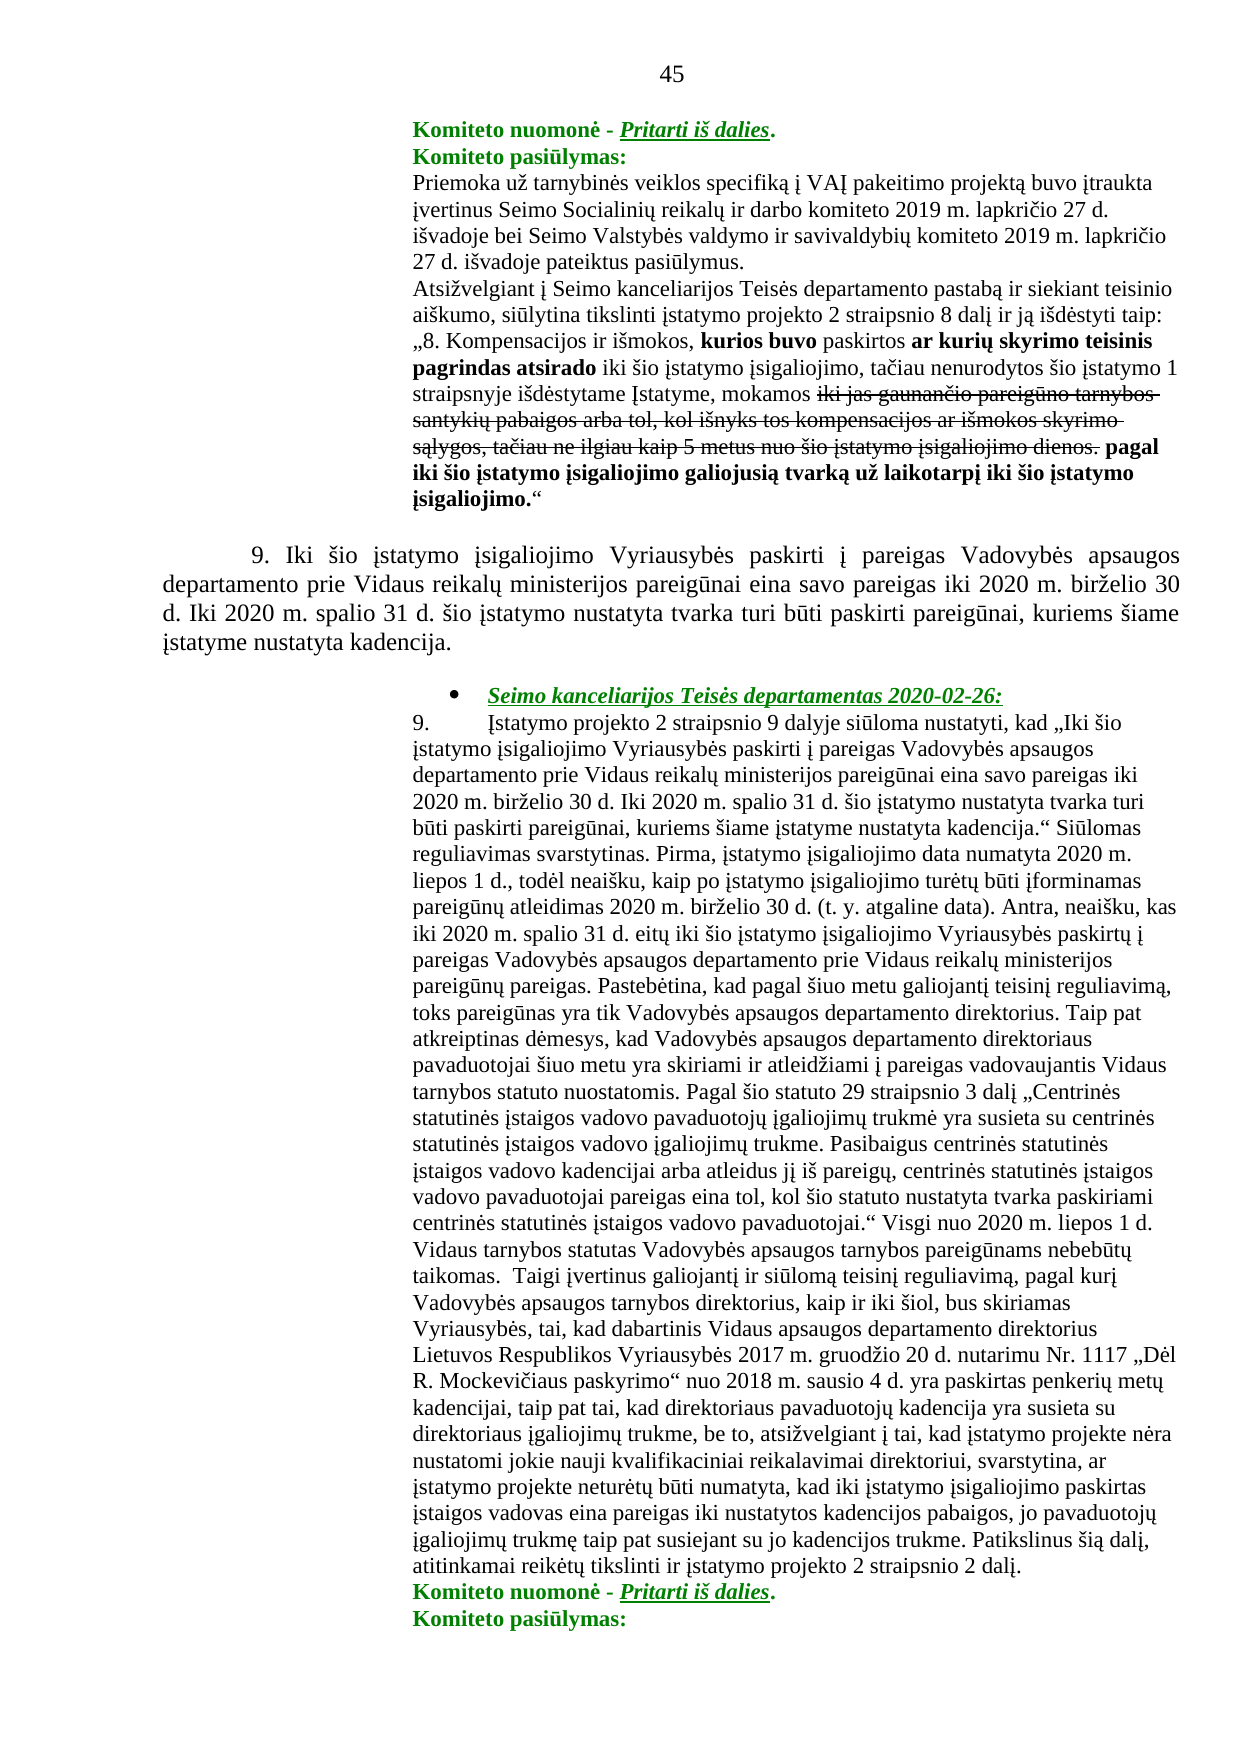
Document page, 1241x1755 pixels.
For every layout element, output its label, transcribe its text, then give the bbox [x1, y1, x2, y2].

text 9. Iki šio įstatymo įsigaliojimo Vyriausybės paskirti į pareigas Vadovybės apsaugos departamento prie Vidaus reikalų ministerijos pareigūnai eina savo pareigas iki 2020 m. birželio 30 d. Iki 2020 m. spalio 31 d. šio įstatymo nustatyta tvarka turi būti paskirti pareigūnai, kuriems šiame įstatyme nustatyta kadencija. [162, 541, 1181, 656]
text Atsižvelgiant į Seimo kanceliarijos Teisės departamento pastabą ir siekiant teisinio aiškumo, siūlytina tikslinti įstatymo projekto 2 straipsnio 8 dalį ir ją išdėstyti taip: [412, 275, 1181, 327]
text „8. Kompensacijos ir išmokos, kurios buvo paskirtos ar kurių skyrimo teisinis pagrindas atsirado iki šio įstatymo įsigaliojimo, tačiau nenurodytos šio įstatymo 1 straipsnyje išdėstytame Įstatyme, mokamos iki jas gaunančio pareigūno tarnybos santykių pabaigos arba tol, kol išnyks tos kompensacijos ar išmokos skyrimo sąlygos, tačiau ne ilgiau kaip 5 metus nuo šio įstatymo įsigaliojimo dienos. pagal iki šio įstatymo įsigaliojimo galiojusią tvarką už laikotarpį iki šio įstatymo įsigaliojimo.“ [412, 327, 1181, 512]
text Komiteto pasiūlymas: [412, 143, 1181, 169]
text 9. Įstatymo projekto 2 straipsnio 9 dalyje siūloma nustatyti, kad „Iki šio įstatymo įsigaliojimo Vyriausybės paskirti į pareigas Vadovybės apsaugos departamento prie Vidaus reikalų ministerijos pareigūnai eina savo pareigas iki 2020 m. birželio 30 d. Iki 2020 m. spalio 31 d. šio įstatymo nustatyta tvarka turi būti paskirti pareigūnai, kuriems šiame įstatyme nustatyta kadencija.“ Siūlomas reguliavimas svarstytinas. Pirma, įstatymo įsigaliojimo data numatyta 2020 m. liepos 1 d., todėl neaišku, kaip po įstatymo įsigaliojimo turėtų būti įforminamas pareigūnų atleidimas 2020 m. birželio 30 d. (t. y. atgaline data). Antra, neaišku, kas iki 2020 m. spalio 31 d. eitų iki šio įstatymo įsigaliojimo Vyriausybės paskirtų į pareigas Vadovybės apsaugos departamento prie Vidaus reikalų ministerijos pareigūnų pareigas. Pastebėtina, kad pagal šiuo metu galiojantį teisinį reguliavimą, toks pareigūnas yra tik Vadovybės apsaugos departamento direktorius. Taip pat atkreiptinas dėmesys, kad Vadovybės apsaugos departamento direktoriaus pavaduotojai šiuo metu yra skiriami ir atleidžiami į pareigas vadovaujantis Vidaus tarnybos statuto nuostatomis. Pagal šio statuto 29 straipsnio 3 dalį „Centrinės statutinės įstaigos vadovo pavaduotojų įgaliojimų trukmė yra susieta su centrinės statutinės įstaigos vadovo įgaliojimų trukme. Pasibaigus centrinės statutinės įstaigos vadovo kadencijai arba atleidus jį iš pareigų, centrinės statutinės įstaigos vadovo pavaduotojai pareigas eina tol, kol šio statuto nustatyta tvarka paskiriami centrinės statutinės įstaigos vadovo pavaduotojai.“ Visgi nuo 2020 m. liepos 1 d. Vidaus tarnybos statutas Vadovybės apsaugos tarnybos pareigūnams nebebūtų taikomas. Taigi įvertinus galiojantį ir siūlomą teisinį reguliavimą, pagal kurį Vadovybės apsaugos tarnybos direktorius, kaip ir iki šiol, bus skiriamas Vyriausybės, tai, kad dabartinis Vidaus apsaugos departamento direktorius Lietuvos Respublikos Vyriausybės 2017 m. gruodžio 20 d. nutarimu Nr. 1117 „Dėl R. Mockevičiaus paskyrimo“ nuo 2018 m. sausio 4 d. yra paskirtas penkerių metų kadencijai, taip pat tai, kad direktoriaus pavaduotojų kadencija yra susieta su direktoriaus įgaliojimų trukme, be to, atsižvelgiant į tai, kad įstatymo projekte nėra nustatomi jokie nauji kvalifikaciniai reikalavimai direktoriui, svarstytina, ar įstatymo projekte neturėtų būti numatyta, kad iki įstatymo įsigaliojimo paskirtas įstaigos vadovas eina pareigas iki nustatytos kadencijos pabaigos, jo pavaduotojų įgaliojimų trukmę taip pat susiejant su jo kadencijos trukme. Patikslinus šią dalį, atitinkamai reikėtų tikslinti ir įstatymo projekto 2 straipsnio 2 dalį. [412, 709, 1181, 1578]
text Priemoka už tarnybinės veiklos specifiką į VAĮ pakeitimo projektą buvo įtraukta įvertinus Seimo Socialinių reikalų ir darbo komiteto 2019 m. lapkričio 27 d. išvadoje bei Seimo Valstybės valdymo ir savivaldybių komiteto 2019 m. lapkričio 27 d. išvadoje pateiktus pasiūlymus. [412, 169, 1181, 275]
text Komiteto nuomonė - Pritarti iš dalies. [412, 1578, 1181, 1605]
text Komiteto nuomonė - Pritarti iš dalies. [412, 117, 1181, 143]
text Komiteto pasiūlymas: [412, 1605, 1181, 1631]
list Seimo kanceliarijos Teisės departamentas 2020-02-26: [450, 682, 1181, 709]
